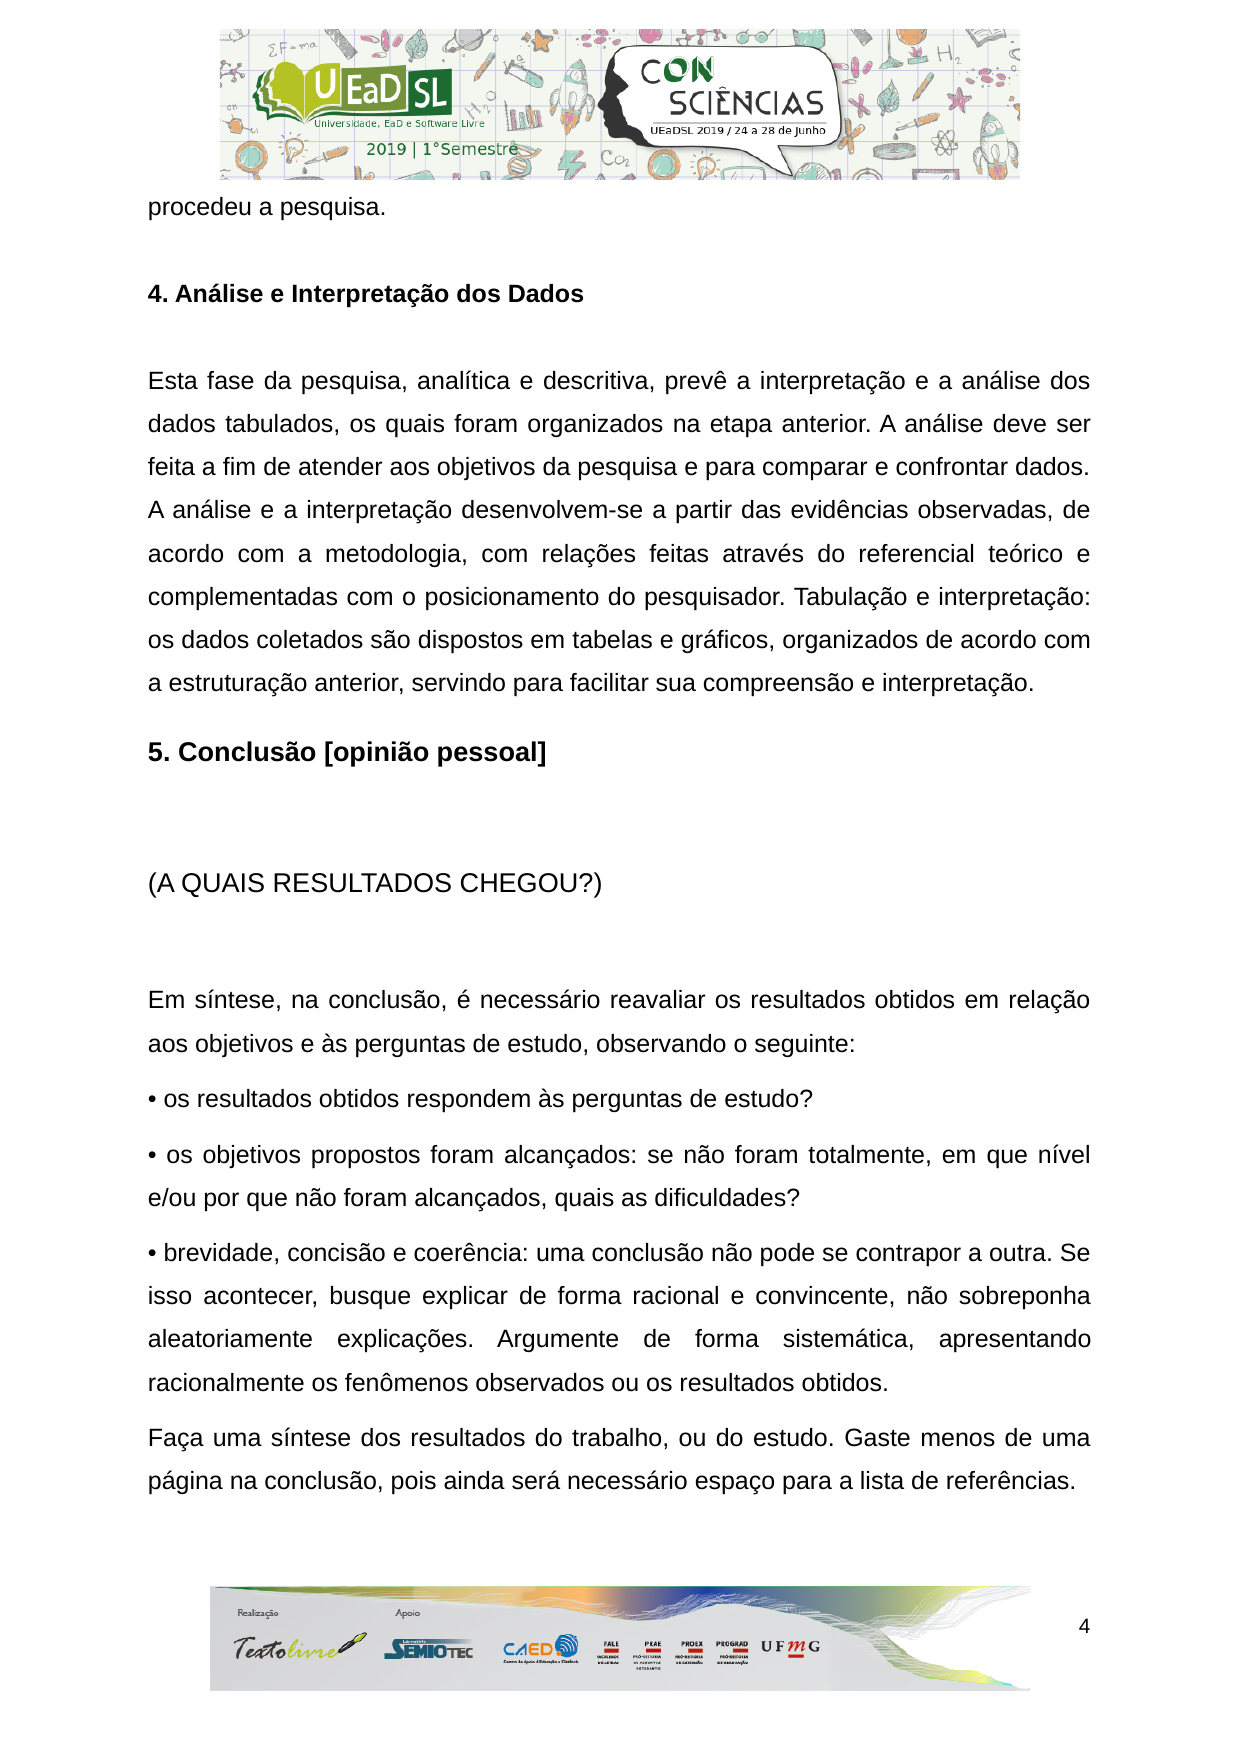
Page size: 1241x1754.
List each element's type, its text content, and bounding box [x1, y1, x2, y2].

text 4. Análise e Interpretação dos Dados [148, 279, 1092, 308]
text procedeu a pesquisa. [148, 192, 1092, 221]
text (A QUAIS RESULTADOS CHEGOU?) [148, 867, 1092, 898]
picture [210, 1586, 1031, 1691]
text Em síntese, na conclusão, é necessário reavaliar os resultados obtidos em relação aos objetivos e às perguntas de estudo, observando o seguinte: [148, 985, 1092, 1057]
text • brevidade, concisão e coerência: uma conclusão não pode se contrapor a outra. Se isso acontecer, busque explicar de forma racional e convincente, não sobreponha aleatoriamente explicações. Argumente de forma sistemática, apresentando racionalmente os fenômenos observados ou os resultados obtidos. [148, 1238, 1092, 1396]
text • os resultados obtidos respondem às perguntas de estudo? [148, 1084, 1092, 1113]
text Faça uma síntese dos resultados do trabalho, ou do estudo. Gaste menos de uma página na conclusão, pois ainda será necessário espaço para a lista de referências. [148, 1423, 1092, 1495]
text 5. Conclusão [opinião pessoal] [148, 736, 1092, 767]
picture [219, 29, 1021, 180]
text Esta fase da pesquisa, analítica e descritiva, prevê a interpretação e a análise dos dados tabulados, os quais foram organizados na etapa anterior. A análise deve ser feita a fim de atender aos objetivos da pesquisa e para comparar e confrontar dados. A análise e a interpretação desenvolvem-se a partir das evidências observadas, de acordo com a metodologia, com relações feitas através do referencial teórico e complementadas com o posicionamento do pesquisador. Tabulação e interpretação: os dados coletados são dispostos em tabelas e gráficos, organizados de acordo com a estruturação anterior, servindo para facilitar sua compreensão e interpretação. [148, 366, 1092, 697]
text • os objetivos propostos foram alcançados: se não foram totalmente, em que nível e/ou por que não foram alcançados, quais as dificuldades? [148, 1139, 1092, 1211]
